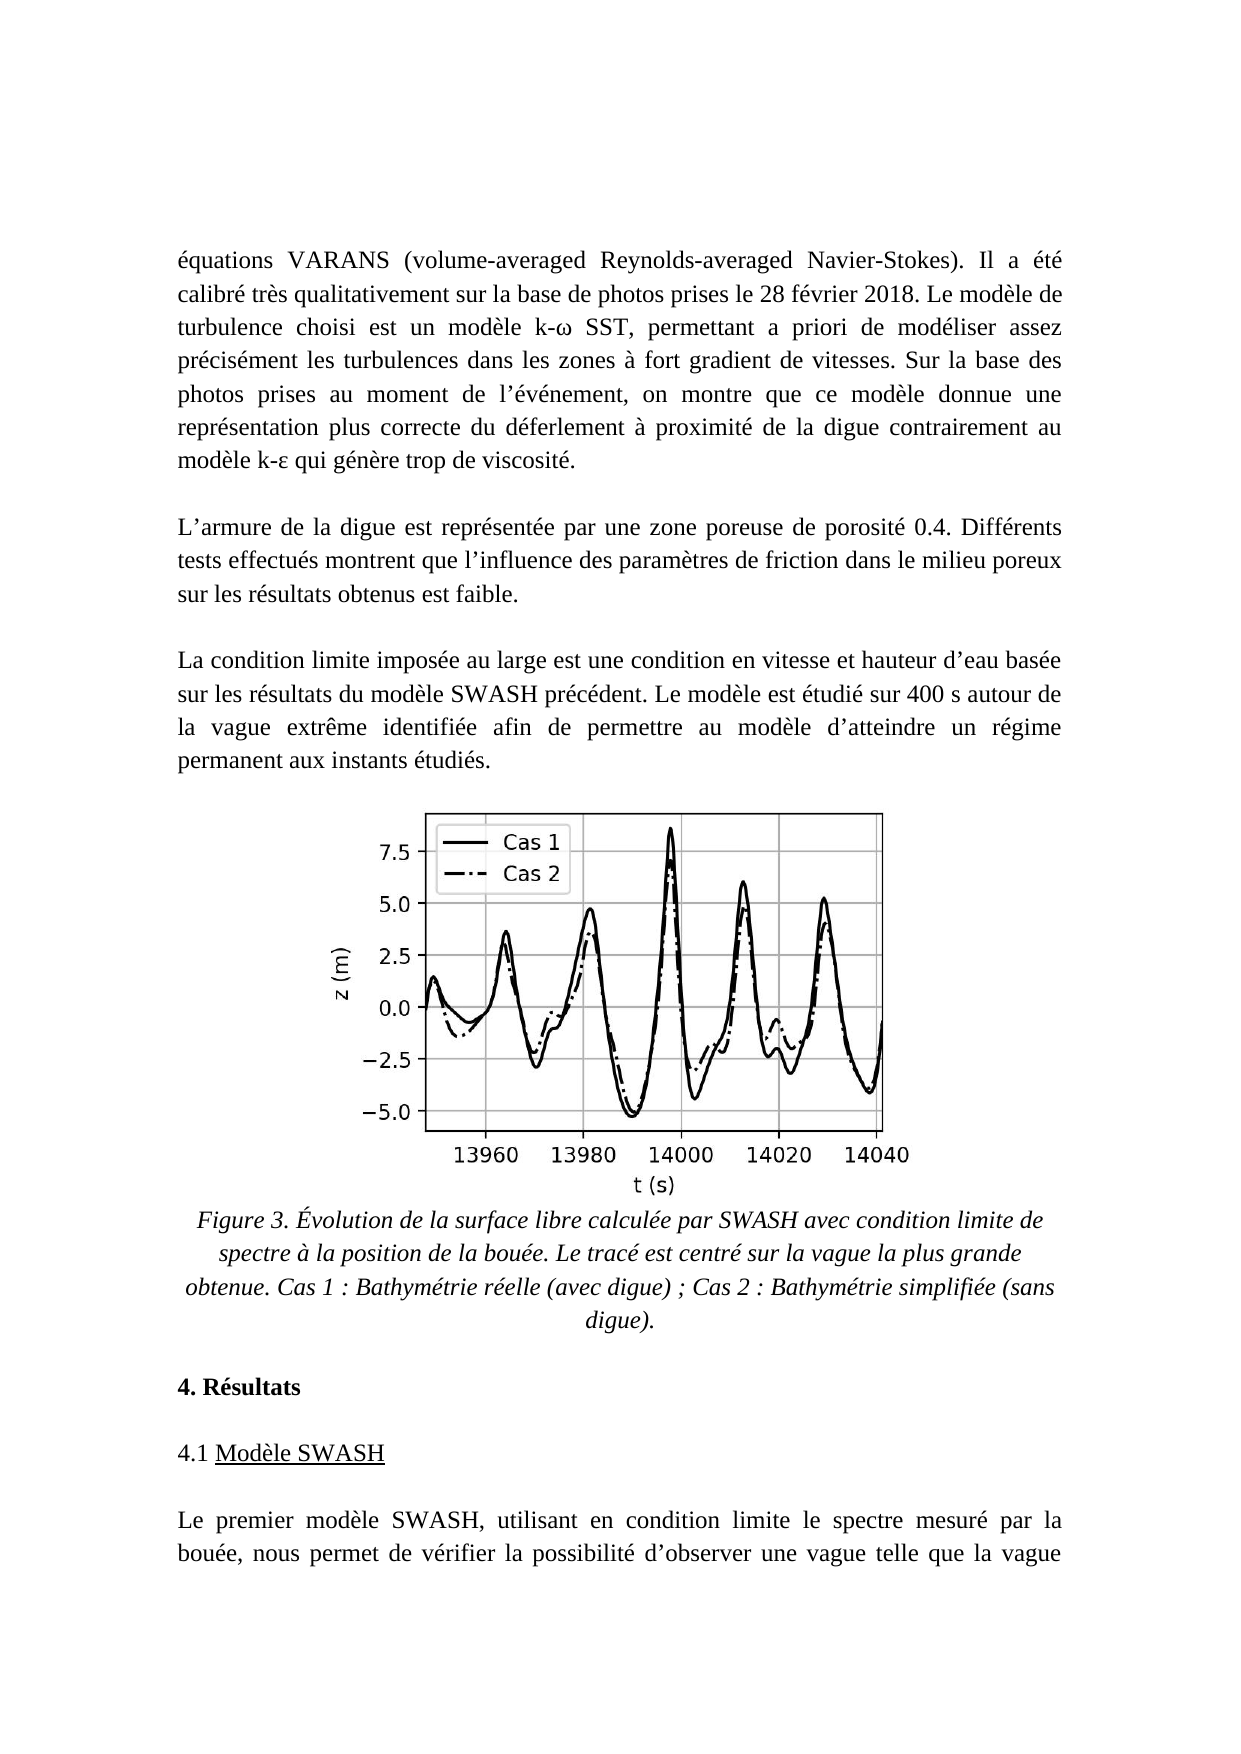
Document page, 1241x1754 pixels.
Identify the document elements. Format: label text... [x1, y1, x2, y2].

text L’armure de la digue est représentée par une zone poreuse de porosité 0.4. Différents tests effectués montrent que l’influence des paramètres de friction dans le milieu poreux sur les résultats obtenus est faible. [177, 509, 1063, 609]
text La condition limite imposée au large est une condition en vitesse et hauteur d’eau basée sur les résultats du modèle SWASH précédent. Le modèle est étudié sur 400 s autour de la vague extrême identifiée afin de permettre au modèle d’atteindre un régime permanent aux instants étudiés. [177, 642, 1063, 776]
text 4.1 Modèle SWASH [177, 1435, 1063, 1468]
text équations VARANS (volume-averaged Reynolds-averaged Navier-Stokes). Il a été calibré très qualitativement sur la base de photos prises le 28 février 2018. Le modèle de turbulence choisi est un modèle k-ω SST, permettant a priori de modéliser assez précisément les turbulences dans les zones à fort gradient de vitesses. Sur la base des photos prises au moment de l’événement, on montre que ce modèle donnue une représentation plus correcte du déferlement à proximité de la digue contrairement au modèle k-ε qui génère trop de viscosité. [177, 242, 1063, 476]
picture [325, 808, 915, 1202]
text 4. Résultats [177, 1368, 1063, 1402]
text Le premier modèle SWASH, utilisant en condition limite le spectre mesuré par la bouée, nous permet de vérifier la possibilité d’observer une vague telle que la vague [177, 1502, 1063, 1568]
text Figure 3. Évolution de la surface libre calculée par SWASH avec condition limite de spectre à la position de la bouée. Le tracé est centré sur la vague la plus grande obtenue. Cas 1 : Bathymétrie réelle (avec digue) ; Cas 2 : Bathymétrie simplifiée (sans digue). [177, 809, 1063, 1335]
